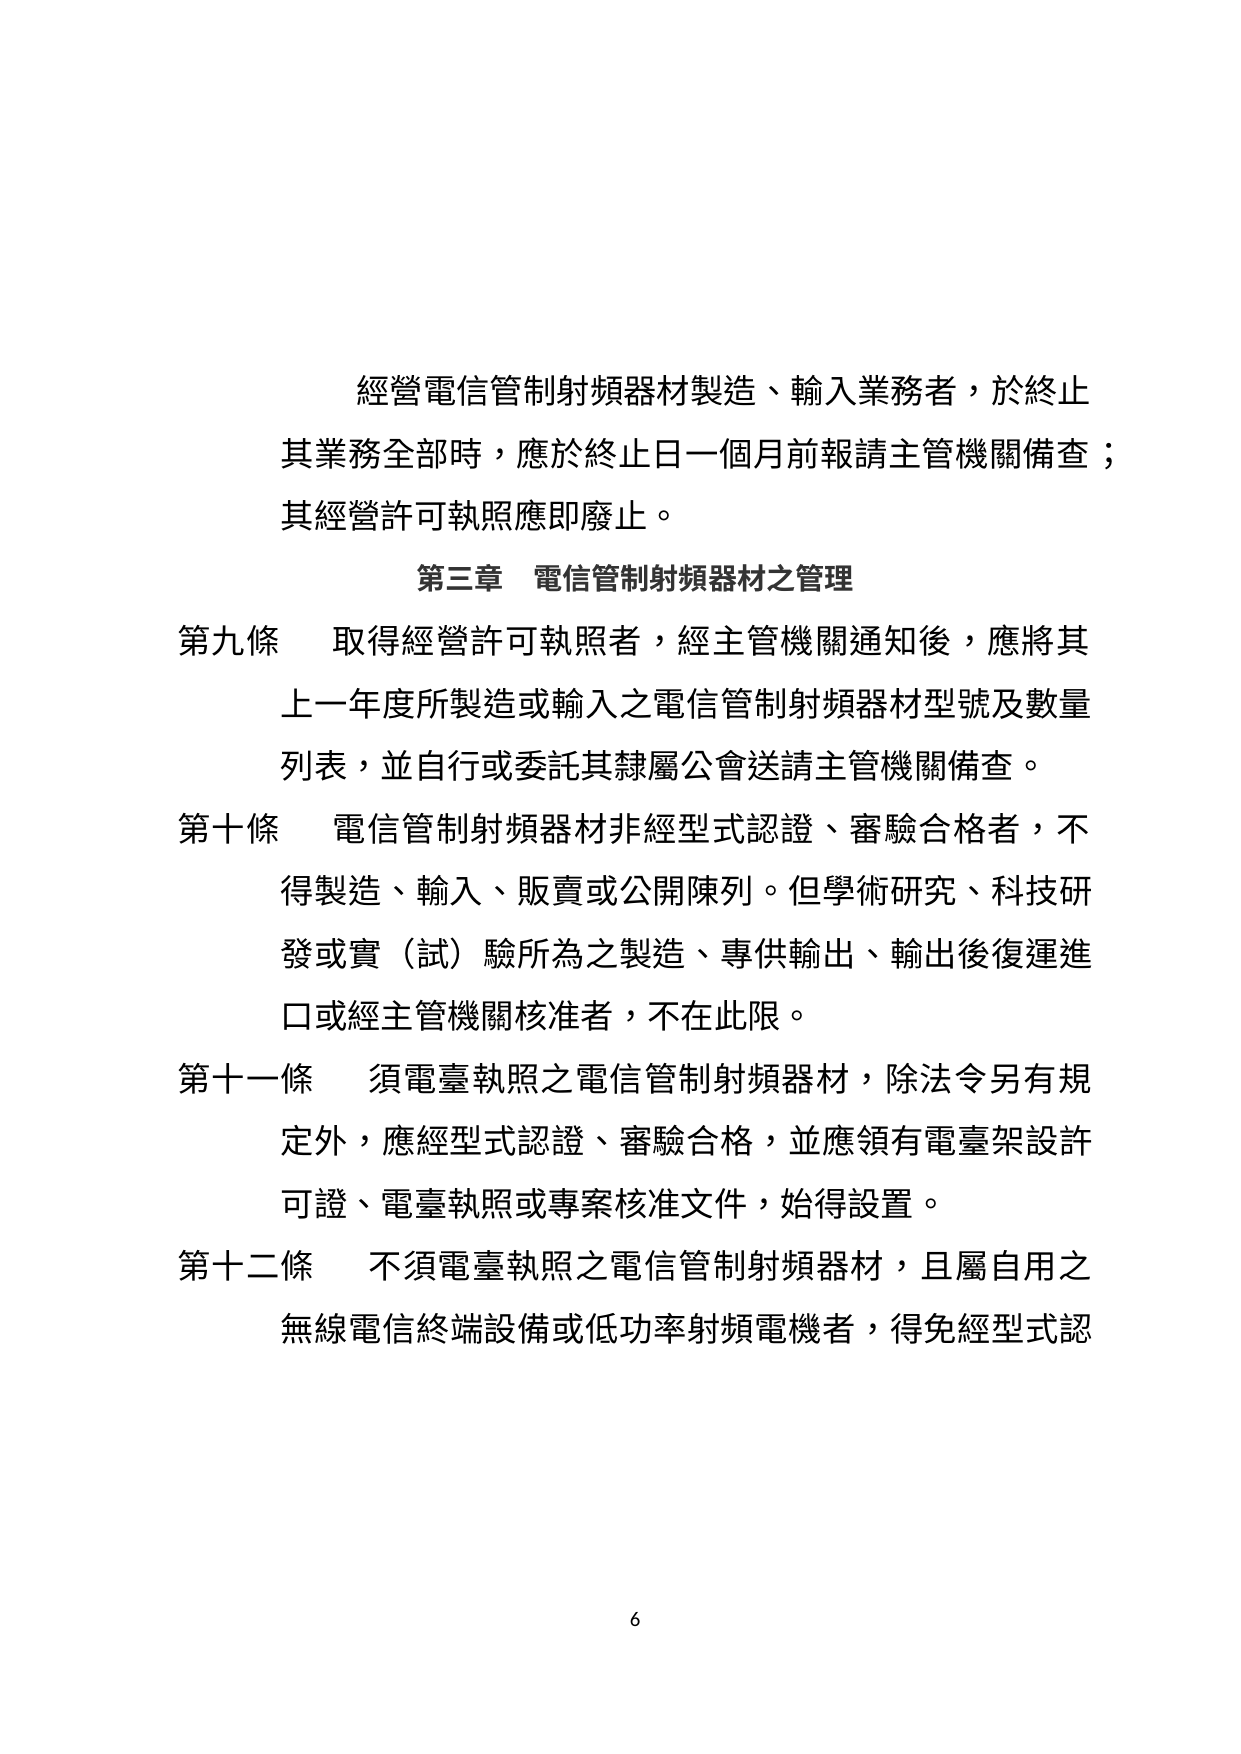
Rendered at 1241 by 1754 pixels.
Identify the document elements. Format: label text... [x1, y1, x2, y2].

text 經營電信管制射頻器材製造、輸入業務者，於終止其業務全部時，應於終止日一個月前報請主管機關備查；其經營許可執照應即廢止。 [177, 347, 1092, 535]
text 第十一條 須電臺執照之電信管制射頻器材，除法令另有規定外，應經型式認證、審驗合格，並應領有電臺架設許可證、電臺執照或專案核准文件，始得設置。 [177, 1035, 1092, 1222]
text 第三章 電信管制射頻器材之管理 [177, 535, 1092, 597]
text 第十條 電信管制射頻器材非經型式認證、審驗合格者，不得製造、輸入、販賣或公開陳列。但學術研究、科技研發或實（試）驗所為之製造、專供輸出、輸出後復運進口或經主管機關核准者，不在此限。 [177, 785, 1092, 1035]
text 第十二條 不須電臺執照之電信管制射頻器材，且屬自用之無線電信終端設備或低功率射頻電機者，得免經型式認 [177, 1222, 1092, 1347]
text 第九條 取得經營許可執照者，經主管機關通知後，應將其上一年度所製造或輸入之電信管制射頻器材型號及數量列表，並自行或委託其隸屬公會送請主管機關備查。 [177, 597, 1092, 785]
